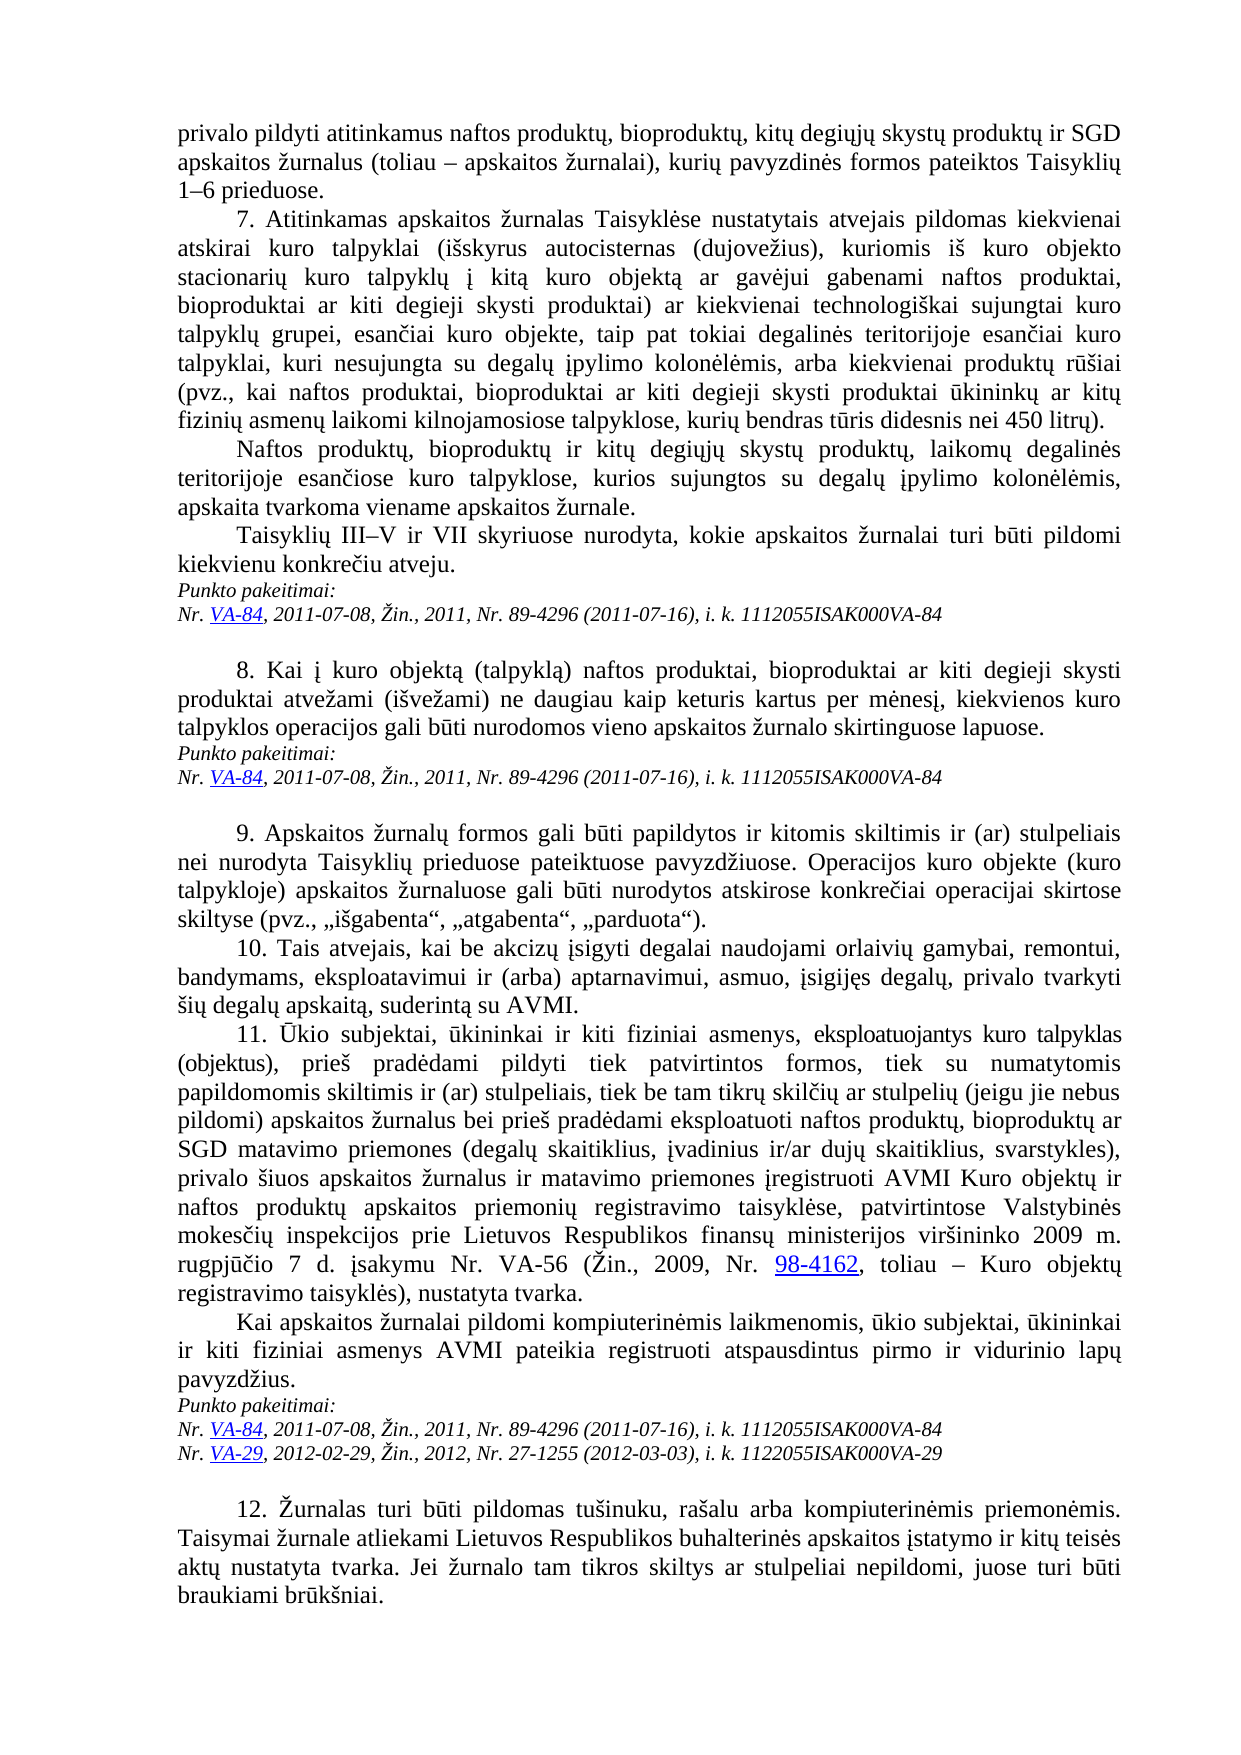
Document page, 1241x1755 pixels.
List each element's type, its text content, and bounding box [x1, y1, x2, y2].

text 9. Apskaitos žurnalų formos gali būti papildytos ir kitomis skiltimis ir (ar) stulpeliais nei nurodyta Taisyklių prieduose pateiktuose pavyzdžiuose. Operacijos kuro objekte (kuro talpykloje) apskaitos žurnaluose gali būti nurodytos atskirose konkrečiai operacijai skirtose skiltyse (pvz., „išgabenta“, „atgabenta“, „parduota“). [177, 818, 1122, 933]
text Punkto pakeitimai: [177, 741, 1122, 765]
text Punkto pakeitimai: [177, 578, 1122, 602]
text Punkto pakeitimai: [177, 1393, 1122, 1417]
text privalo pildyti atitinkamus naftos produktų, bioproduktų, kitų degiųjų skystų produktų ir SGD apskaitos žurnalus (toliau – apskaitos žurnalai), kurių pavyzdinės formos pateiktos Taisyklių 1–6 prieduose. [177, 118, 1122, 204]
text 12. Žurnalas turi būti pildomas tušinuku, rašalu arba kompiuterinėmis priemonėmis. Taisymai žurnale atliekami Lietuvos Respublikos buhalterinės apskaitos įstatymo ir kitų teisės aktų nustatyta tvarka. Jei žurnalo tam tikros skiltys ar stulpeliai nepildomi, juose turi būti braukiami brūkšniai. [177, 1494, 1122, 1609]
text 7. Atitinkamas apskaitos žurnalas Taisyklėse nustatytais atvejais pildomas kiekvienai atskirai kuro talpyklai (išskyrus autocisternas (dujovežius), kuriomis iš kuro objekto stacionarių kuro talpyklų į kitą kuro objektą ar gavėjui gabenami naftos produktai, bioproduktai ar kiti degieji skysti produktai) ar kiekvienai technologiškai sujungtai kuro talpyklų grupei, esančiai kuro objekte, taip pat tokiai degalinės teritorijoje esančiai kuro talpyklai, kuri nesujungta su degalų įpylimo kolonėlėmis, arba kiekvienai produktų rūšiai (pvz., kai naftos produktai, bioproduktai ar kiti degieji skysti produktai ūkininkų ar kitų fizinių asmenų laikomi kilnojamosiose talpyklose, kurių bendras tūris didesnis nei 450 litrų). [177, 204, 1122, 434]
text Naftos produktų, bioproduktų ir kitų degiųjų skystų produktų, laikomų degalinės teritorijoje esančiose kuro talpyklose, kurios sujungtos su degalų įpylimo kolonėlėmis, apskaita tvarkoma viename apskaitos žurnale. [177, 434, 1122, 521]
text Kai apskaitos žurnalai pildomi kompiuterinėmis laikmenomis, ūkio subjektai, ūkininkai ir kiti fiziniai asmenys AVMI pateikia registruoti atspausdintus pirmo ir vidurinio lapų pavyzdžius. [177, 1307, 1122, 1393]
text 8. Kai į kuro objektą (talpyklą) naftos produktai, bioproduktai ar kiti degieji skysti produktai atvežami (išvežami) ne daugiau kaip keturis kartus per mėnesį, kiekvienos kuro talpyklos operacijos gali būti nurodomos vieno apskaitos žurnalo skirtinguose lapuose. [177, 655, 1122, 741]
text Nr. VA-84, 2011-07-08, Žin., 2011, Nr. 89-4296 (2011-07-16), i. k. 1112055ISAK000VA-84 [177, 602, 1122, 626]
text Nr. VA-84, 2011-07-08, Žin., 2011, Nr. 89-4296 (2011-07-16), i. k. 1112055ISAK000VA-84 [177, 765, 1122, 789]
text 11. Ūkio subjektai, ūkininkai ir kiti fiziniai asmenys, eksploatuojantys kuro talpyklas (objektus), prieš pradėdami pildyti tiek patvirtintos formos, tiek su numatytomis papildomomis skiltimis ir (ar) stulpeliais, tiek be tam tikrų skilčių ar stulpelių (jeigu jie nebus pildomi) apskaitos žurnalus bei prieš pradėdami eksploatuoti naftos produktų, bioproduktų ar SGD matavimo priemones (degalų skaitiklius, įvadinius ir/ar dujų skaitiklius, svarstykles), privalo šiuos apskaitos žurnalus ir matavimo priemones įregistruoti AVMI Kuro objektų ir naftos produktų apskaitos priemonių registravimo taisyklėse, patvirtintose Valstybinės mokesčių inspekcijos prie Lietuvos Respublikos finansų ministerijos viršininko 2009 m. rugpjūčio 7 d. įsakymu Nr. VA-56 (Žin., 2009, Nr. 98-4162, toliau – Kuro objektų registravimo taisyklės), nustatyta tvarka. [177, 1019, 1122, 1307]
text Nr. VA-84, 2011-07-08, Žin., 2011, Nr. 89-4296 (2011-07-16), i. k. 1112055ISAK000VA-84 [177, 1417, 1122, 1441]
text Nr. VA-29, 2012-02-29, Žin., 2012, Nr. 27-1255 (2012-03-03), i. k. 1122055ISAK000VA-29 [177, 1441, 1122, 1465]
text 10. Tais atvejais, kai be akcizų įsigyti degalai naudojami orlaivių gamybai, remontui, bandymams, eksploatavimui ir (arba) aptarnavimui, asmuo, įsigijęs degalų, privalo tvarkyti šių degalų apskaitą, suderintą su AVMI. [177, 933, 1122, 1019]
text Taisyklių III–V ir VII skyriuose nurodyta, kokie apskaitos žurnalai turi būti pildomi kiekvienu konkrečiu atveju. [177, 521, 1122, 578]
